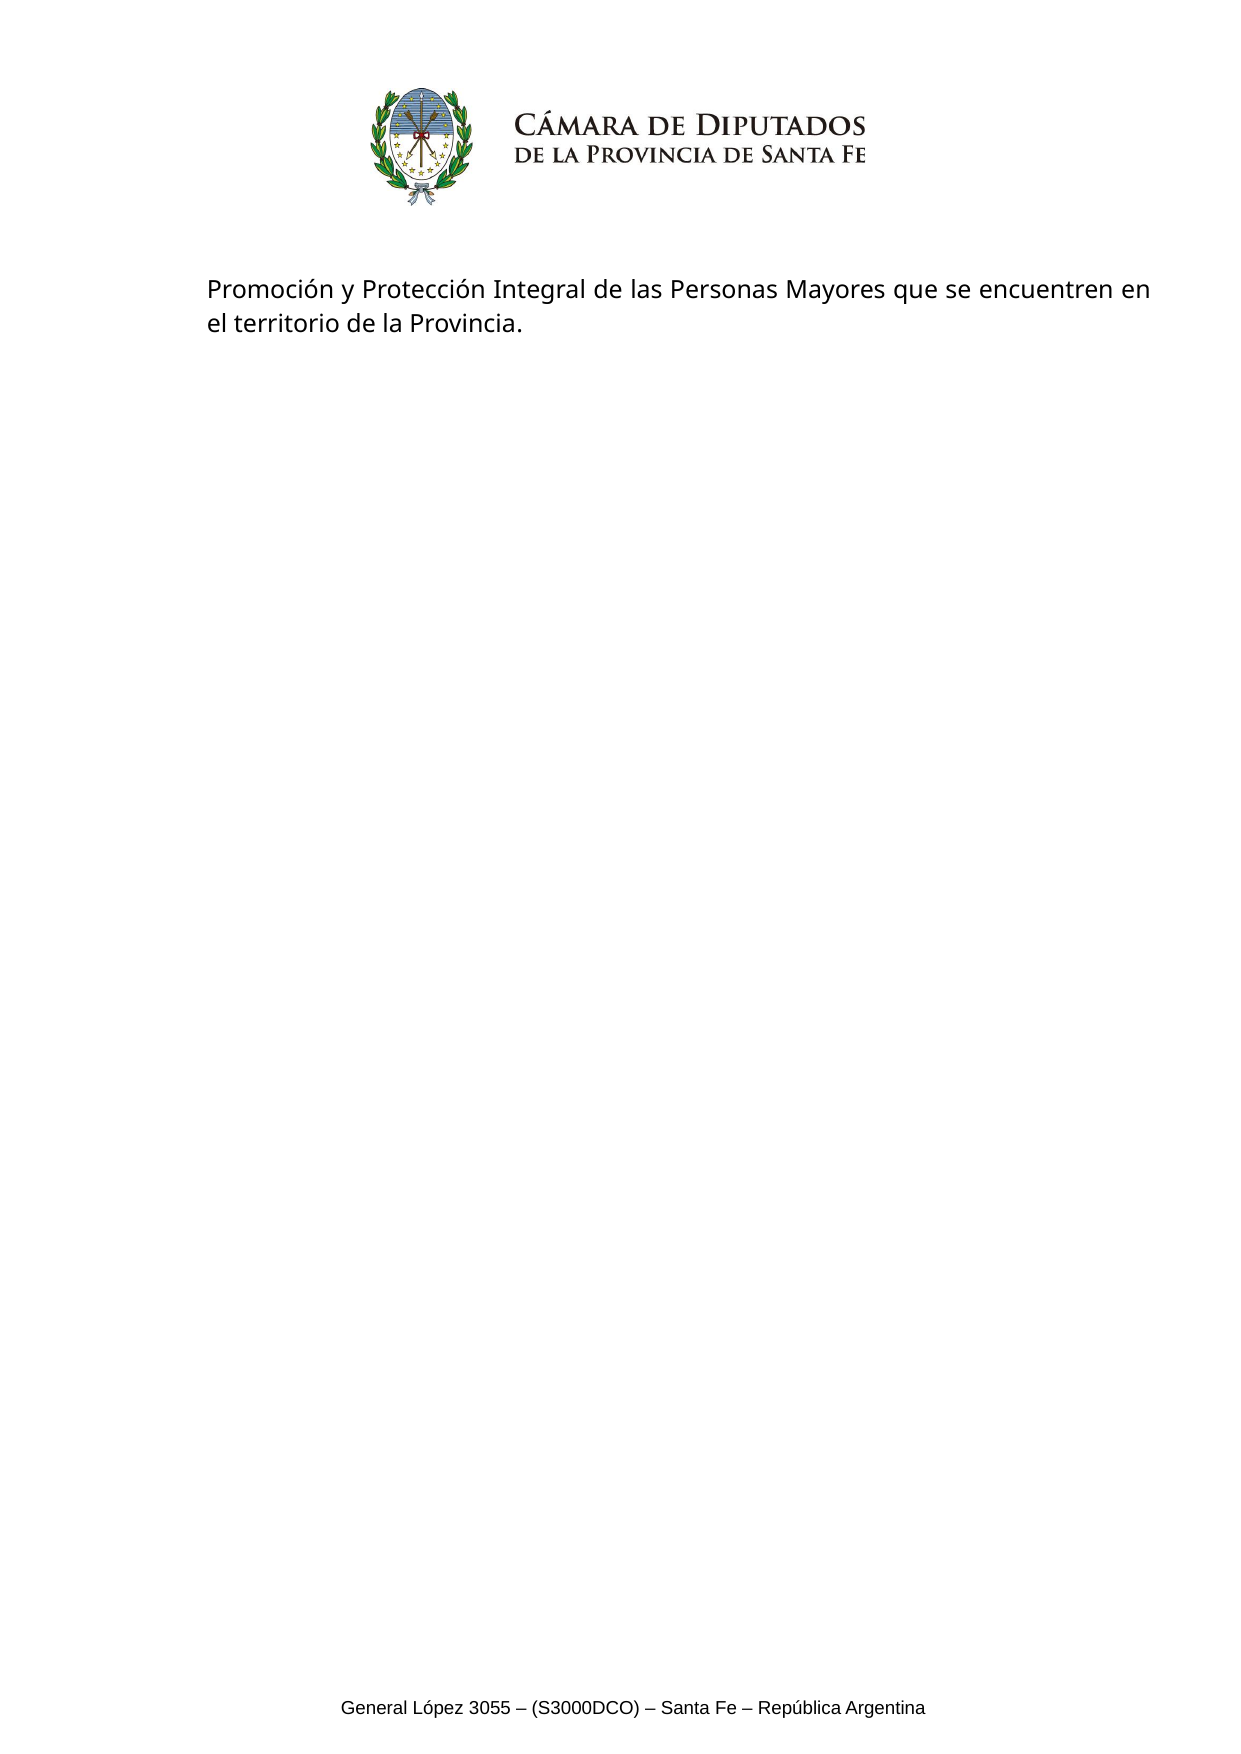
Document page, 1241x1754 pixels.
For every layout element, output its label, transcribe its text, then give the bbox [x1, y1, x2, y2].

picture [370, 88, 866, 210]
text Promoción y Protección Integral de las Personas Mayores que se encuentren en el territorio de la Provincia. [207, 272, 1152, 340]
